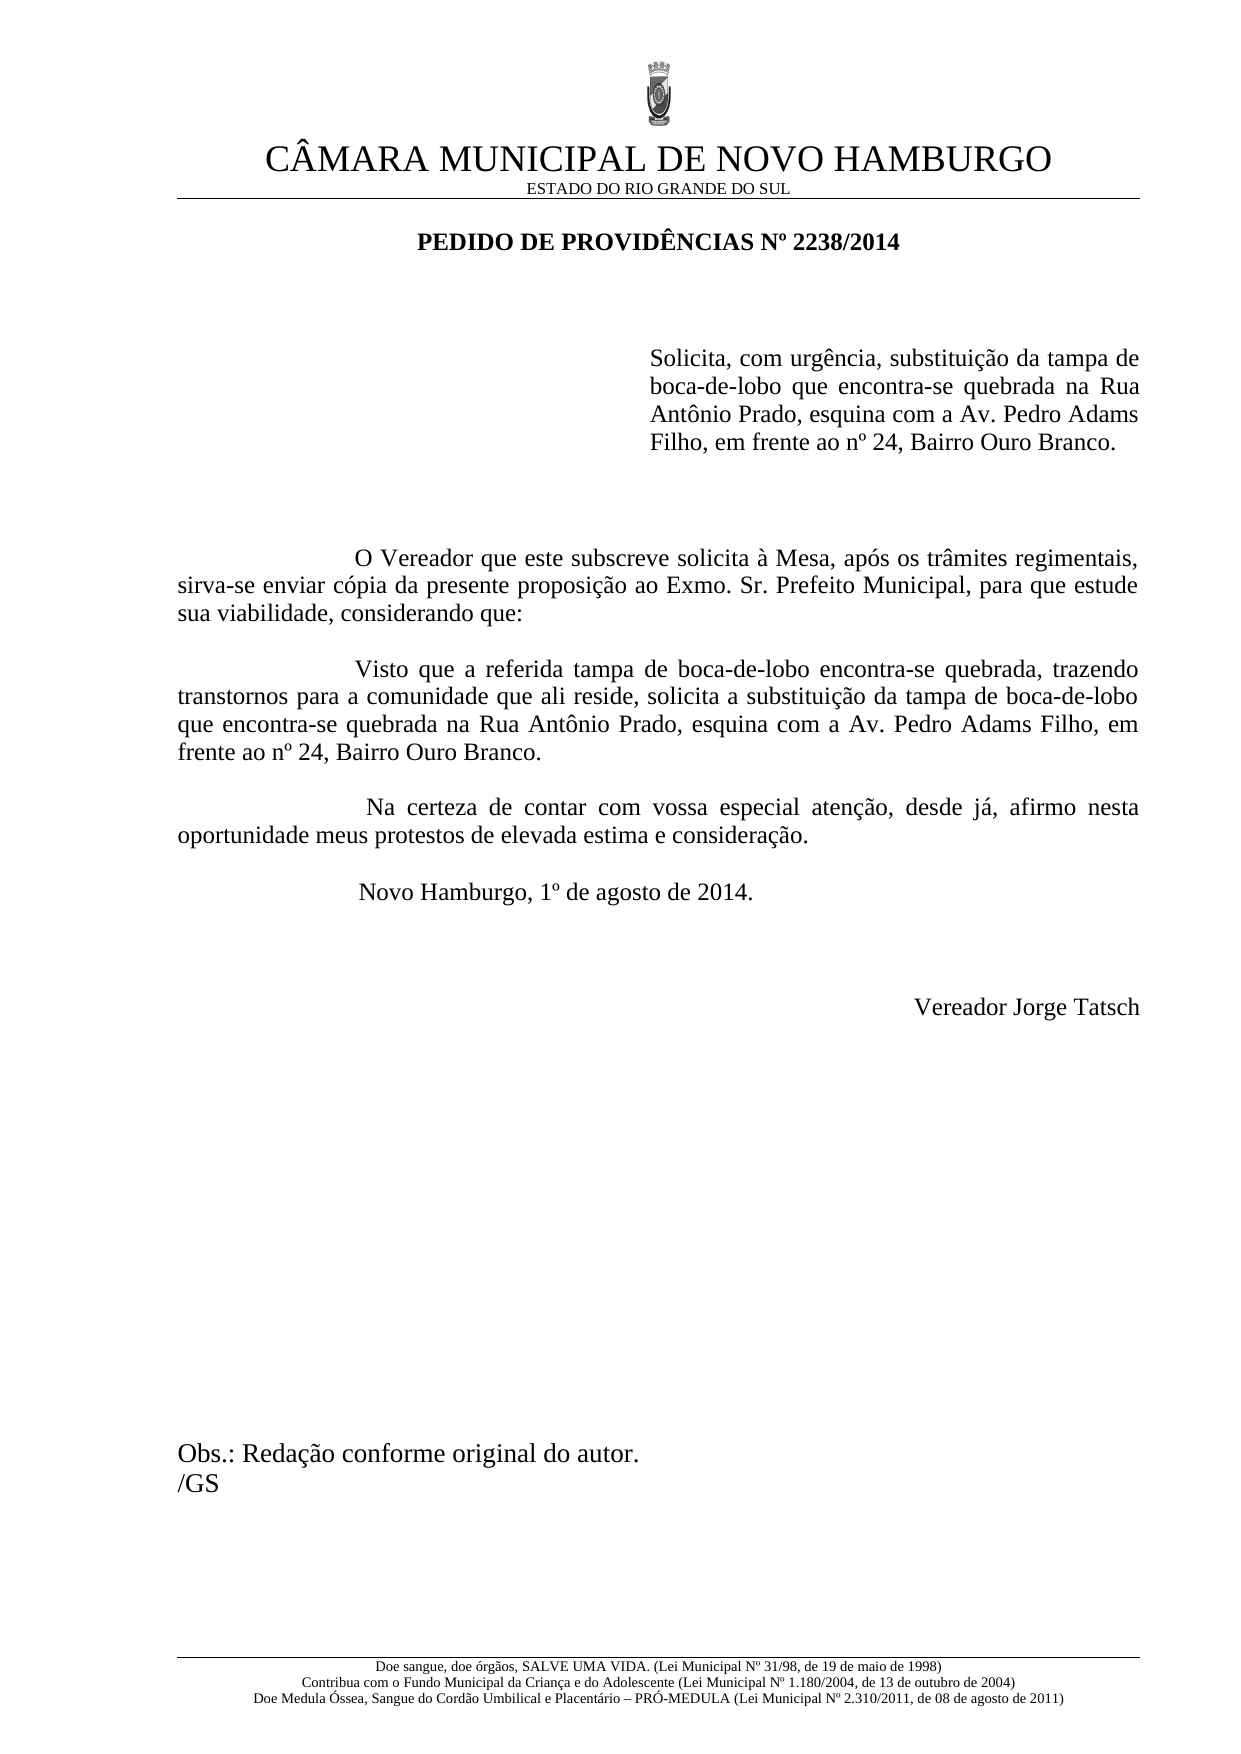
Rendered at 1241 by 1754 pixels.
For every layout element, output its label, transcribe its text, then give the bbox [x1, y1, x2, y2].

text Vereador Jorge Tatsch [768, 993, 1140, 1020]
text Na certeza de contar com vossa especial atenção, desde já, afirmo nesta oportunidade meus protestos de elevada estima e consideração. [177, 793, 1140, 849]
text /GS [177, 1468, 1140, 1498]
text PEDIDO DE PROVIDÊNCIAS Nº 2238/2014 [177, 228, 1140, 256]
text Obs.: Redação conforme original do autor. [177, 1438, 1140, 1468]
text Novo Hamburgo, 1º de agosto de 2014. [177, 878, 1140, 906]
text Visto que a referida tampa de boca-de-lobo encontra-se quebrada, trazendo transtornos para a comunidade que ali reside, solicita a substituição da tampa de boca-de-lobo que encontra-se quebrada na Rua Antônio Prado, esquina com a Av. Pedro Adams Filho, em frente ao nº 24, Bairro Ouro Branco. [177, 655, 1140, 766]
text Solicita, com urgência, substituição da tampa de boca-de-lobo que encontra-se quebrada na Rua Antônio Prado, esquina com a Av. Pedro Adams Filho, em frente ao nº 24, Bairro Ouro Branco. [649, 344, 1140, 455]
text O Vereador que este subscreve solicita à Mesa, após os trâmites regimentais, sirva-se enviar cópia da presente proposição ao Exmo. Sr. Prefeito Municipal, para que estude sua viabilidade, considerando que: [177, 544, 1140, 627]
